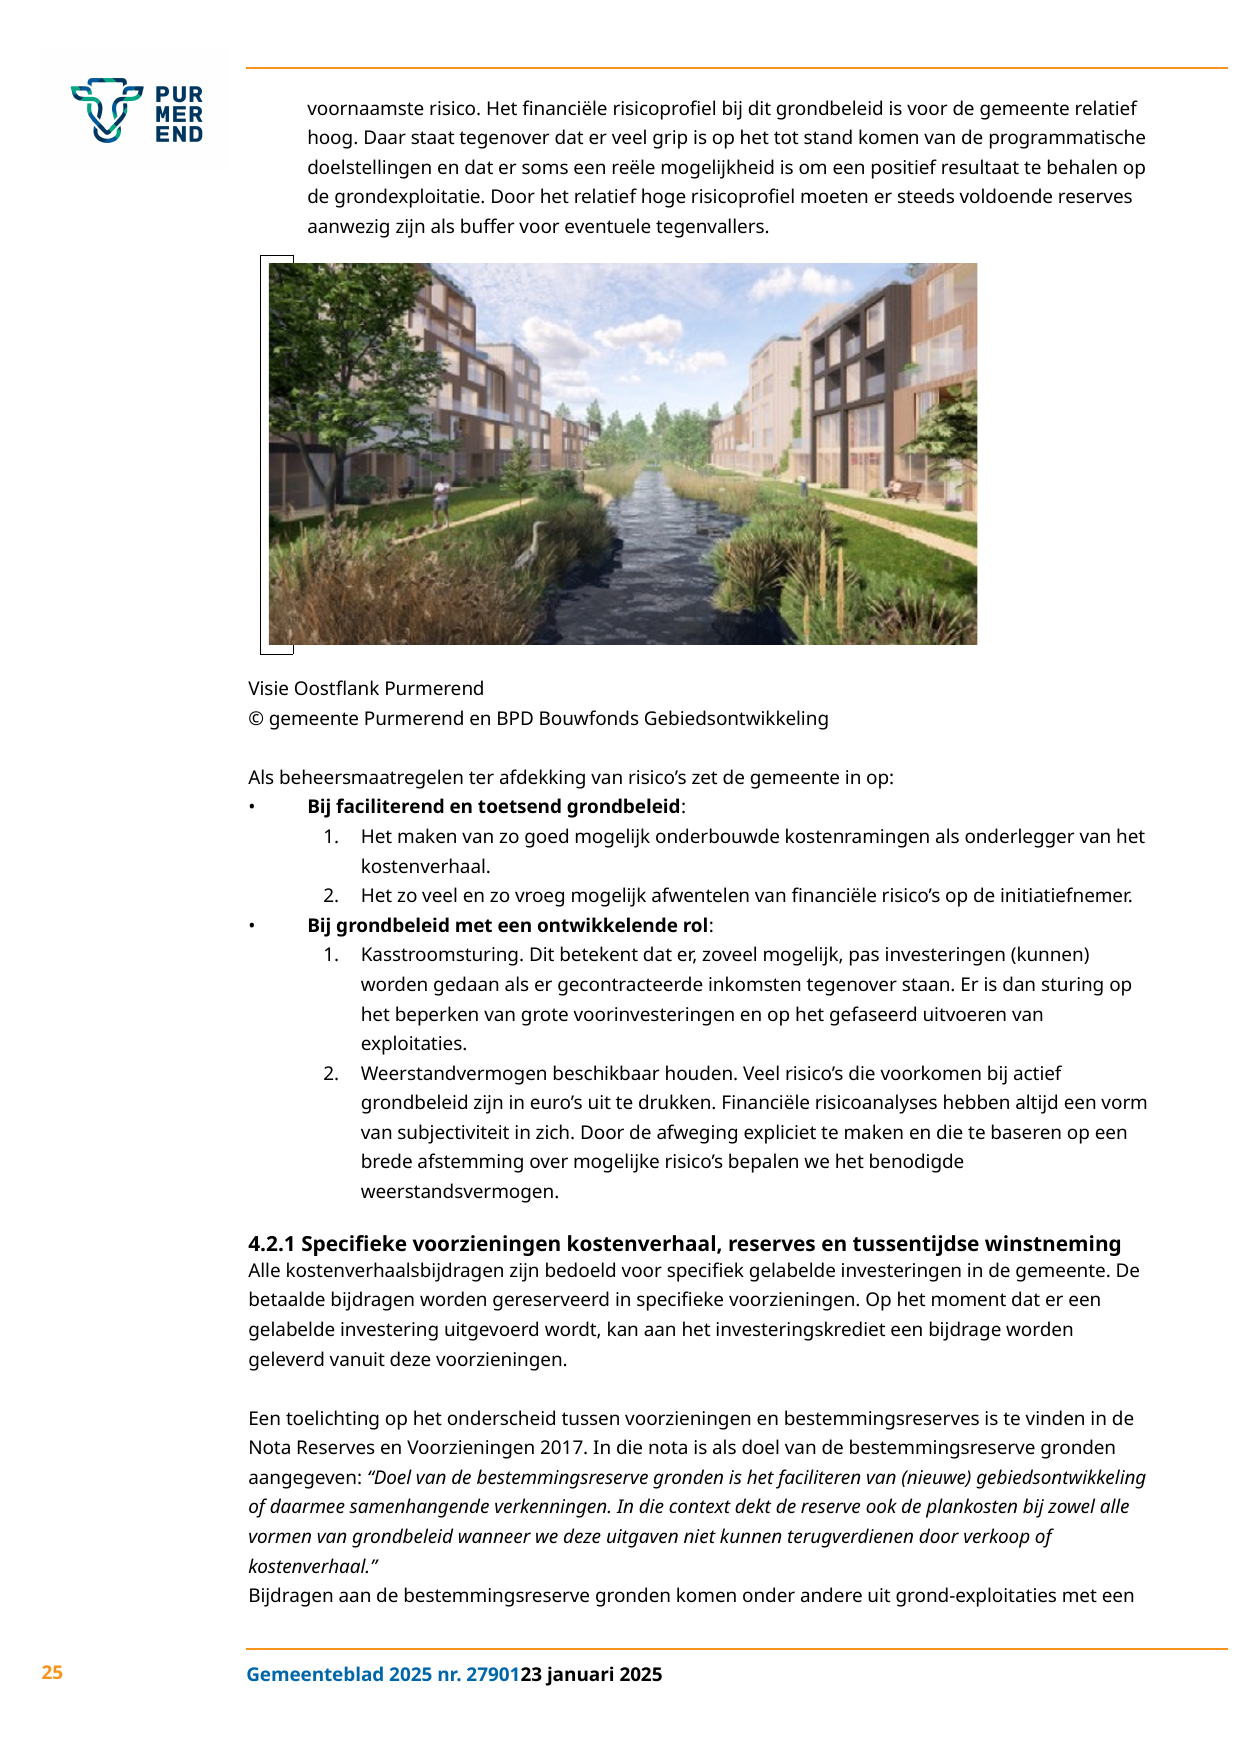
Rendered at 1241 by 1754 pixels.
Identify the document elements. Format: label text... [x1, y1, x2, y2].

text Visie Oostflank Purmerend [248, 675, 1152, 701]
text Als beheersmaatregelen ter afdekking van risico’s zet de gemeente in op: [248, 764, 1152, 790]
list Bij grondbeleid met een ontwikkelende rol: [248, 912, 1152, 938]
picture [268, 263, 978, 645]
picture [41, 47, 231, 172]
list Bij faciliterend en toetsend grondbeleid: [248, 794, 1152, 819]
text Een toelichting op het onderscheid tussen voorzieningen en bestemmingsreserves is te vinden in de Nota Reserves en Voorzieningen 2017. In die nota is als doel van de bestemmingsreserve gronden aangegeven: “Doel van de bestemmingsreserve gronden is het faciliteren van (nieuwe) gebiedsontwikkeling of daarmee samenhangende verkenningen. In die context dekt de reserve ook de plankosten bij zowel alle vormen van grondbeleid wanneer we deze uitgaven niet kunnen terugverdienen door verkoop of kostenverhaal.” [248, 1405, 1152, 1579]
text Bijdragen aan de bestemmingsreserve gronden komen onder andere uit grond-exploitaties met een [248, 1582, 1152, 1608]
text © gemeente Purmerend en BPD Bouwfonds Gebiedsontwikkeling [248, 705, 1152, 731]
list Kasstroomsturing. Dit betekent dat er, zoveel mogelijk, pas investeringen (kunnen) worden gedaan als er gecontracteerde inkomsten tegenover staan. Er is dan sturing op het beperken van grote voorinvesteringen en op het gefaseerd uitvoeren van exploitaties. [323, 942, 1152, 1056]
list voornaamste risico. Het financiële risicoprofiel bij dit grondbeleid is voor de gemeente relatief hoog. Daar staat tegenover dat er veel grip is op het tot stand komen van de programmatische doelstellingen en dat er soms een reële mogelijkheid is om een positief resultaat te behalen op de grondexploitatie. Door het relatief hoge risicoprofiel moeten er steeds voldoende reserves aanwezig zijn als buffer voor eventuele tegenvallers. [248, 95, 1152, 239]
list Het maken van zo goed mogelijk onderbouwde kostenramingen als onderlegger van het kostenverhaal. [323, 823, 1152, 878]
list Weerstandvermogen beschikbaar houden. Veel risico’s die voorkomen bij actief grondbeleid zijn in euro’s uit te drukken. Financiële risicoanalyses hebben altijd een vorm van subjectiviteit in zich. Door de afweging expliciet te maken en die te baseren op een brede afstemming over mogelijke risico’s bepalen we het benodigde weerstandsvermogen. [323, 1060, 1152, 1204]
text Alle kostenverhaalsbijdragen zijn bedoeld voor specifiek gelabelde investeringen in de gemeente. De betaalde bijdragen worden gereserveerd in specifieke voorzieningen. Op het moment dat er een gelabelde investering uitgevoerd wordt, kan aan het investeringskrediet een bijdrage worden geleverd vanuit deze voorzieningen. [248, 1257, 1152, 1372]
list Het zo veel en zo vroeg mogelijk afwentelen van financiële risico’s op de initiatiefnemer. [323, 882, 1152, 908]
text 4.2.1 Specifieke voorzieningen kostenverhaal, reserves en tussentijdse winstneming [248, 1229, 1152, 1257]
